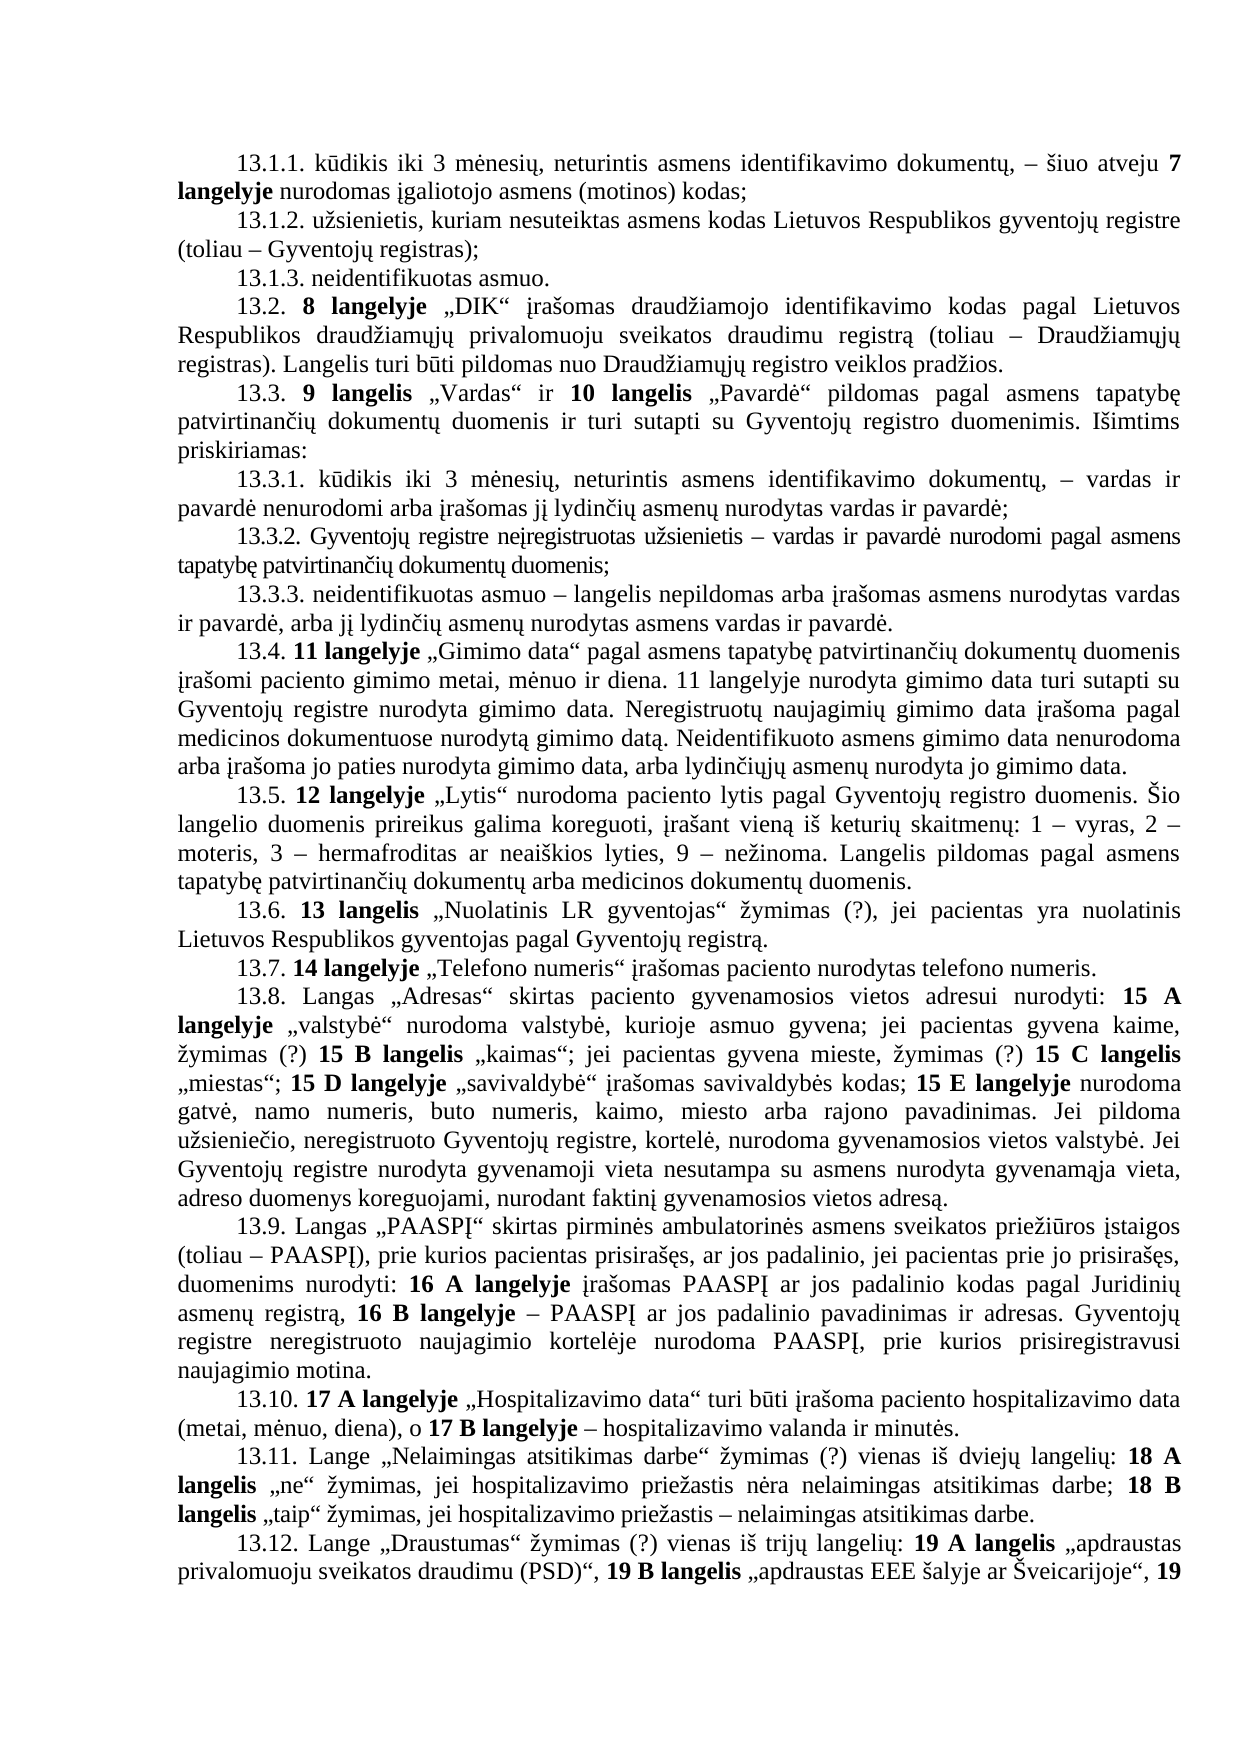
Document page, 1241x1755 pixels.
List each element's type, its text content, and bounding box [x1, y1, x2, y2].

text 13.2. 8 langelyje „DIK“ įrašomas draudžiamojo identifikavimo kodas pagal Lietuvos Respublikos draudžiamųjų privalomuoju sveikatos draudimu registrą (toliau – Draudžiamųjų registras). Langelis turi būti pildomas nuo Draudžiamųjų registro veiklos pradžios. [177, 291, 1181, 378]
text 13.3.2. Gyventojų registre neįregistruotas užsienietis – vardas ir pavardė nurodomi pagal asmens tapatybę patvirtinančių dokumentų duomenis; [177, 521, 1181, 579]
text 13.1.1. kūdikis iki 3 mėnesių, neturintis asmens identifikavimo dokumentų, – šiuo atveju 7 langelyje nurodomas įgaliotojo asmens (motinos) kodas; [177, 148, 1181, 205]
text 13.12. Lange „Draustumas“ žymimas (?[v]) vienas iš trijų langelių: 19 A langelis „apdraustas privalomuoju sveikatos draudimu (PSD)“, 19 B langelis „apdraustas EEE šalyje ar Šveicarijoje“, 19 C langelis „kita“. Informacija turi atitikti Draudžiamųjų registro arba asmens pateikto dokumento, patvirtinančio draudimą, duomenis hospitalizavimo dieną. [177, 1528, 1181, 1585]
text 13.7. 14 langelyje „Telefono numeris“ įrašomas paciento nurodytas telefono numeris. [177, 953, 1181, 981]
text 13.8. Langas „Adresas“ skirtas paciento gyvenamosios vietos adresui nurodyti: 15 A langelyje „valstybė“ nurodoma valstybė, kurioje asmuo gyvena; jei pacientas gyvena kaime, žymimas (?[v]) 15 B langelis „kaimas“; jei pacientas gyvena mieste, žymimas (?[v]) 15 C langelis „miestas“; 15 D langelyje „savivaldybė“ įrašomas savivaldybės kodas; 15 E langelyje nurodoma gatvė, namo numeris, buto numeris, kaimo, miesto arba rajono pavadinimas. Jei pildoma užsieniečio, neregistruoto Gyventojų registre, kortelė, nurodoma gyvenamosios vietos valstybė. Jei Gyventojų registre nurodyta gyvenamoji vieta nesutampa su asmens nurodyta gyvenamąja vieta, adreso duomenys koreguojami, nurodant faktinį gyvenamosios vietos adresą. [177, 981, 1181, 1211]
text 13.3.3. neidentifikuotas asmuo – langelis nepildomas arba įrašomas asmens nurodytas vardas ir pavardė, arba jį lydinčių asmenų nurodytas asmens vardas ir pavardė. [177, 579, 1181, 636]
text 13.1.2. užsienietis, kuriam nesuteiktas asmens kodas Lietuvos Respublikos gyventojų registre (toliau – Gyventojų registras); [177, 205, 1181, 263]
text 13.4. 11 langelyje „Gimimo data“ pagal asmens tapatybę patvirtinančių dokumentų duomenis įrašomi paciento gimimo metai, mėnuo ir diena. 11 langelyje nurodyta gimimo data turi sutapti su Gyventojų registre nurodyta gimimo data. Neregistruotų naujagimių gimimo data įrašoma pagal medicinos dokumentuose nurodytą gimimo datą. Neidentifikuoto asmens gimimo data nenurodoma arba įrašoma jo paties nurodyta gimimo data, arba lydinčiųjų asmenų nurodyta jo gimimo data. [177, 636, 1181, 780]
text 13.6. 13 langelis „Nuolatinis LR gyventojas“ žymimas (?[v]), jei pacientas yra nuolatinis Lietuvos Respublikos gyventojas pagal Gyventojų registrą. [177, 895, 1181, 953]
text 13.9. Langas „PAASPĮ“ skirtas pirminės ambulatorinės asmens sveikatos priežiūros įstaigos (toliau – PAASPĮ), prie kurios pacientas prisirašęs, ar jos padalinio, jei pacientas prie jo prisirašęs, duomenims nurodyti: 16 A langelyje įrašomas PAASPĮ ar jos padalinio kodas pagal Juridinių asmenų registrą, 16 B langelyje – PAASPĮ ar jos padalinio pavadinimas ir adresas. Gyventojų registre neregistruoto naujagimio kortelėje nurodoma PAASPĮ, prie kurios prisiregistravusi naujagimio motina. [177, 1211, 1181, 1384]
text 13.3. 9 langelis „Vardas“ ir 10 langelis „Pavardė“ pildomas pagal asmens tapatybę patvirtinančių dokumentų duomenis ir turi sutapti su Gyventojų registro duomenimis. Išimtims priskiriamas: [177, 378, 1181, 464]
text 13.3.1. kūdikis iki 3 mėnesių, neturintis asmens identifikavimo dokumentų, – vardas ir pavardė nenurodomi arba įrašomas jį lydinčių asmenų nurodytas vardas ir pavardė; [177, 464, 1181, 521]
text 13.5. 12 langelyje „Lytis“ nurodoma paciento lytis pagal Gyventojų registro duomenis. Šio langelio duomenis prireikus galima koreguoti, įrašant vieną iš keturių skaitmenų: 1 – vyras, 2 – moteris, 3 – hermafroditas ar neaiškios lyties, 9 – nežinoma. Langelis pildomas pagal asmens tapatybę patvirtinančių dokumentų arba medicinos dokumentų duomenis. [177, 780, 1181, 895]
text 13.11. Lange „Nelaimingas atsitikimas darbe“ žymimas (?[v]) vienas iš dviejų langelių: 18 A langelis „ne“ žymimas, jei hospitalizavimo priežastis nėra nelaimingas atsitikimas darbe; 18 B langelis „taip“ žymimas, jei hospitalizavimo priežastis – nelaimingas atsitikimas darbe. [177, 1441, 1181, 1528]
text 13.10. 17 A langelyje „Hospitalizavimo data“ turi būti įrašoma paciento hospitalizavimo data (metai, mėnuo, diena), o 17 B langelyje – hospitalizavimo valanda ir minutės. [177, 1384, 1181, 1441]
text 13.1.3. neidentifikuotas asmuo. [177, 263, 1181, 291]
